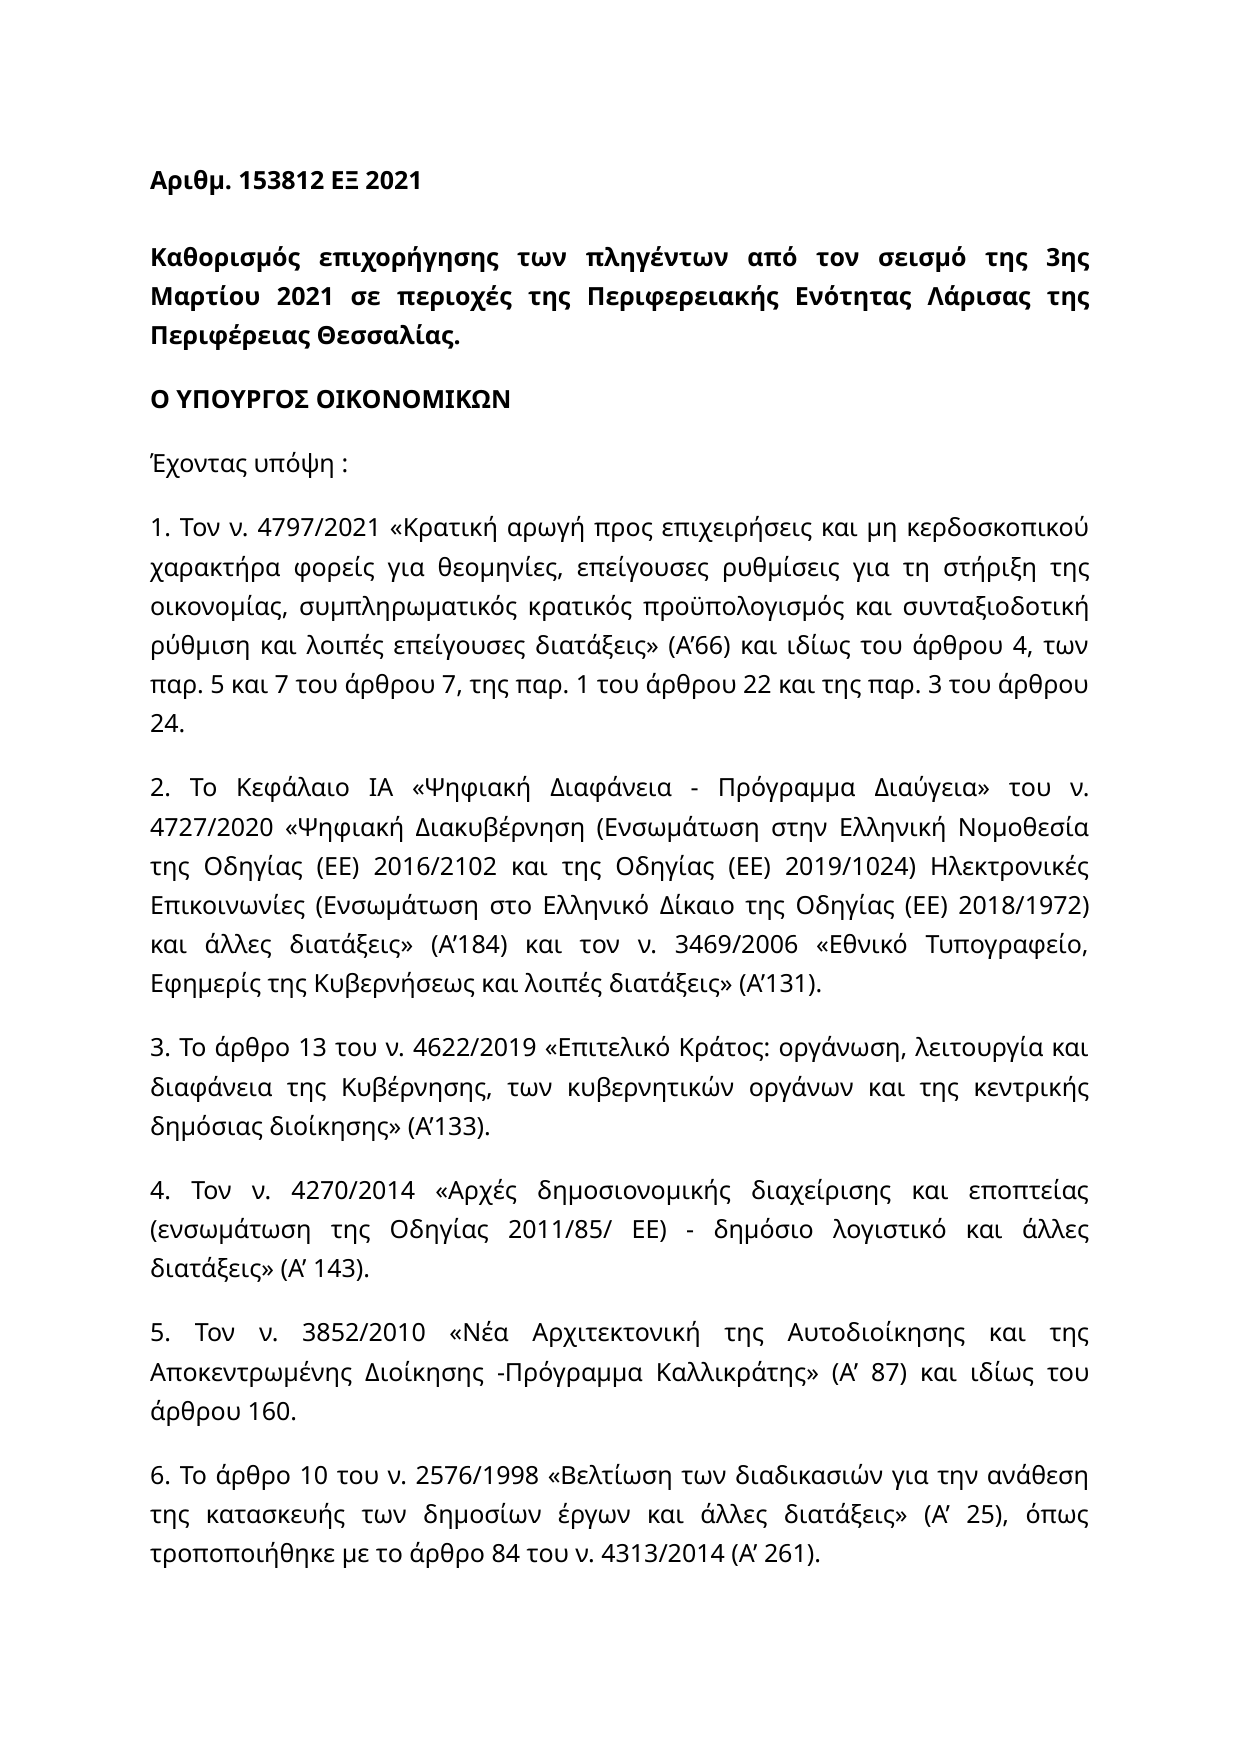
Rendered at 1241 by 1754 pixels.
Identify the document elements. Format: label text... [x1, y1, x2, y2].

text Έχοντας υπόψη : [150, 446, 1090, 480]
title Αριθμ. 153812 ΕΞ 2021 [150, 162, 1090, 197]
text 1. Τον ν. 4797/2021 «Κρατική αρωγή προς επιχειρήσεις και μη κερδοσκοπικού χαρακτήρα φορείς για θεομηνίες, επείγουσες ρυθμίσεις για τη στήριξη της οικονομίας, συμπληρωματικός κρατικός προϋπολογισμός και συνταξιοδοτική ρύθμιση και λοιπές επείγουσες διατάξεις» (Α’66) και ιδίως του άρθρου 4, των παρ. 5 και 7 του άρθρου 7, της παρ. 1 του άρθρου 22 και της παρ. 3 του άρθρου 24. [150, 510, 1090, 740]
text 6. Το άρθρο 10 του ν. 2576/1998 «Βελτίωση των διαδικασιών για την ανάθεση της κατασκευής των δημοσίων έργων και άλλες διατάξεις» (A’ 25), όπως τροποποιήθηκε με το άρθρο 84 του ν. 4313/2014 (Α’ 261). [150, 1457, 1090, 1570]
text Ο ΥΠΟΥΡΓΟΣ ΟΙΚΟΝΟΜΙΚΩΝ [150, 382, 1090, 416]
text 2. Το Κεφάλαιο ΙΑ «Ψηφιακή Διαφάνεια - Πρόγραμμα Διαύγεια» του ν. 4727/2020 «Ψηφιακή Διακυβέρνηση (Ενσωμάτωση στην Ελληνική Νομοθεσία της Οδηγίας (ΕΕ) 2016/2102 και της Οδηγίας (ΕΕ) 2019/1024) Ηλεκτρονικές Επικοινωνίες (Ενσωμάτωση στο Ελληνικό Δίκαιο της Οδηγίας (ΕΕ) 2018/1972) και άλλες διατάξεις» (Α’184) και τον ν. 3469/2006 «Εθνικό Τυπογραφείο, Εφημερίς της Κυβερνήσεως και λοιπές διατάξεις» (Α’131). [150, 770, 1090, 1000]
text 4. Τον ν. 4270/2014 «Αρχές δημοσιονομικής διαχείρισης και εποπτείας (ενσωμάτωση της Οδηγίας 2011/85/ ΕΕ) - δημόσιο λογιστικό και άλλες διατάξεις» (A’ 143). [150, 1172, 1090, 1285]
text 5. Τον ν. 3852/2010 «Νέα Αρχιτεκτονική της Αυτοδιοίκησης και της Αποκεντρωμένης Διοίκησης -Πρόγραμμα Καλλικράτης» (Α’ 87) και ιδίως του άρθρου 160. [150, 1315, 1090, 1427]
text 3. Το άρθρο 13 του ν. 4622/2019 «Επιτελικό Κράτος: οργάνωση, λειτουργία και διαφάνεια της Κυβέρνησης, των κυβερνητικών οργάνων και της κεντρικής δημόσιας διοίκησης» (Α’133). [150, 1030, 1090, 1142]
text Καθορισμός επιχορήγησης των πληγέντων από τον σεισμό της 3ης Μαρτίου 2021 σε περιοχές της Περιφερειακής Ενότητας Λάρισας της Περιφέρειας Θεσσαλίας. [150, 239, 1090, 352]
